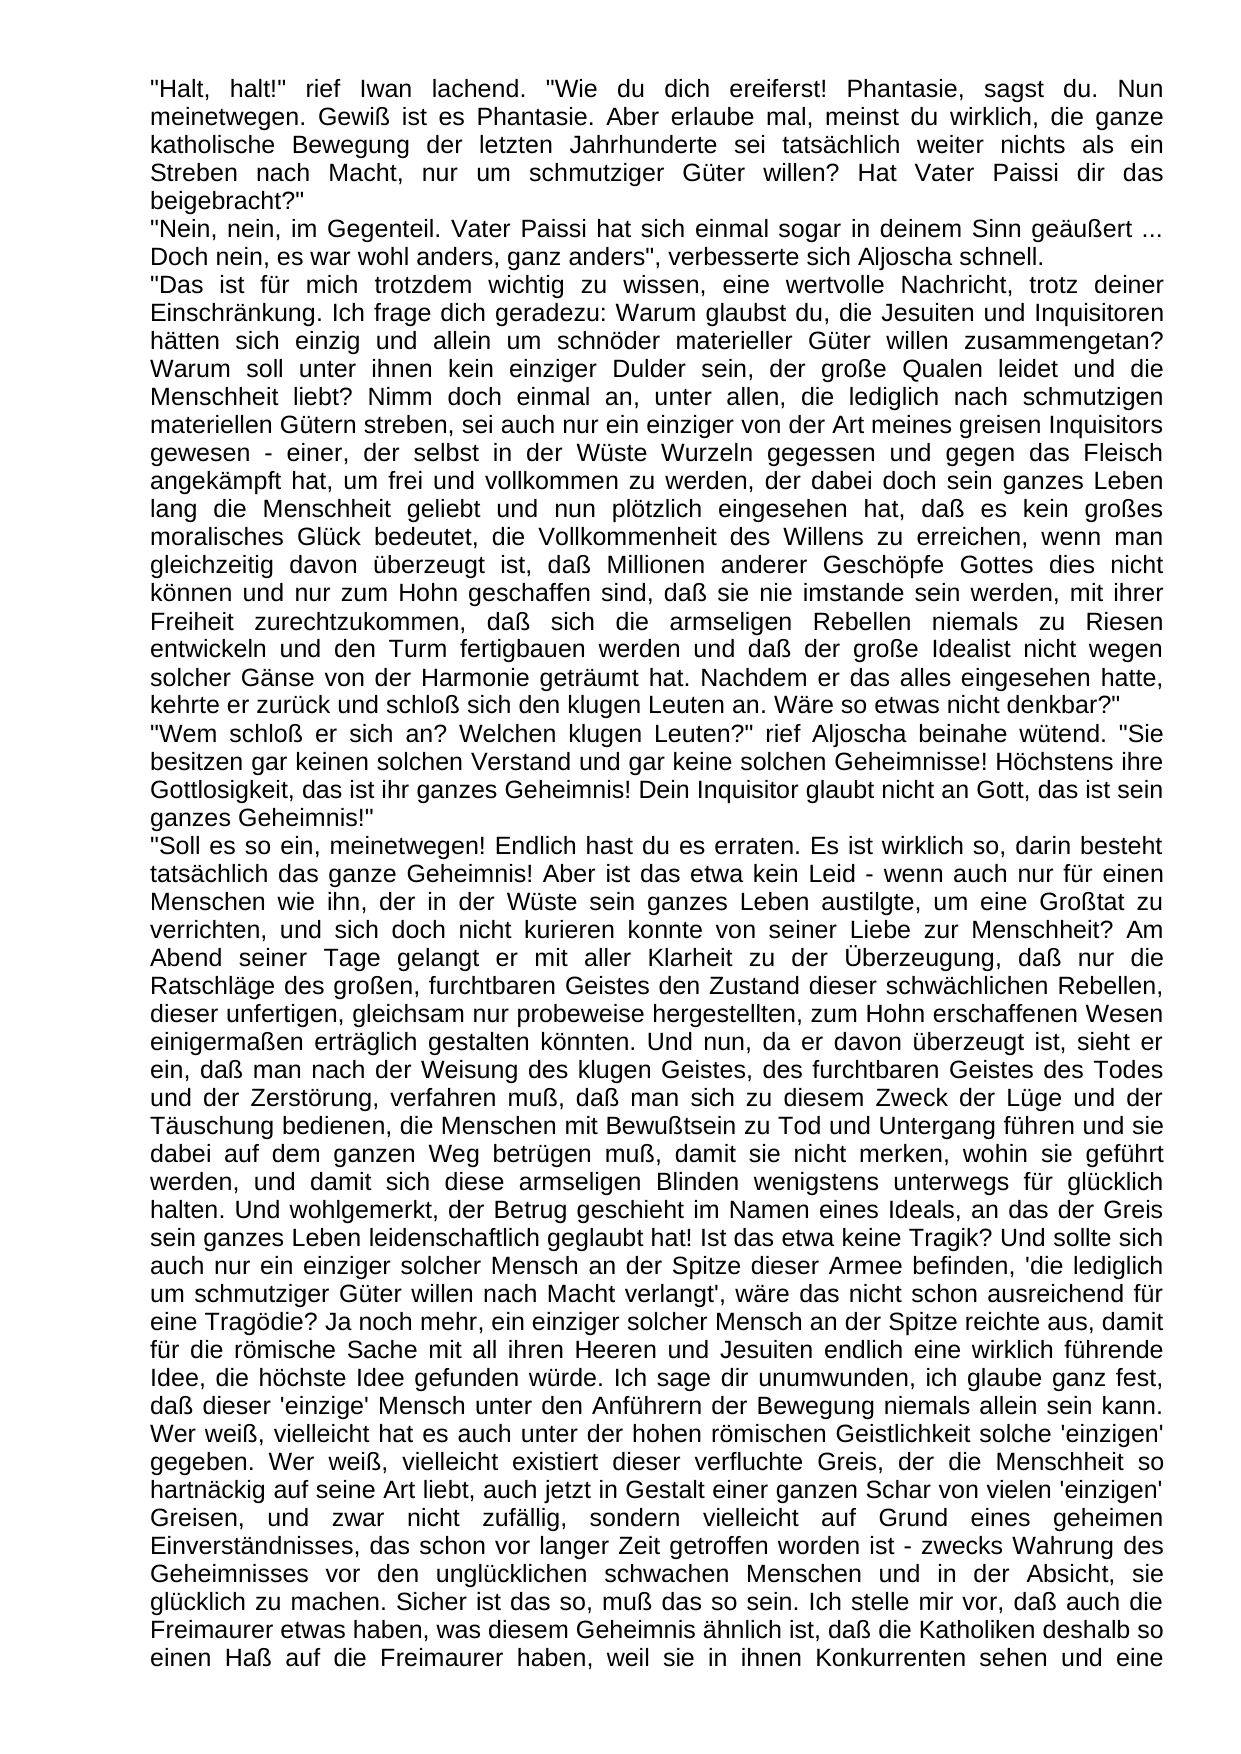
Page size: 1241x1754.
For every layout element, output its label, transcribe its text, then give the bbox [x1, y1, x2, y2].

text "Wem schloß er sich an? Welchen klugen Leuten?" rief Aljoscha beinahe wütend. "Sie besitzen gar keinen solchen Verstand und gar keine solchen Geheimnisse! Höchstens ihre Gottlosigkeit, das ist ihr ganzes Geheimnis! Dein Inquisitor glaubt nicht an Gott, das ist sein ganzes Geheimnis!" [150, 719, 1166, 832]
text "Nein, nein, im Gegenteil. Vater Paissi hat sich einmal sogar in deinem Sinn geäußert ... Doch nein, es war wohl anders, ganz anders", verbesserte sich Aljoscha schnell. [150, 215, 1166, 271]
text "Halt, halt!" rief Iwan lachend. "Wie du dich ereiferst! Phantasie, sagst du. Nun meinetwegen. Gewiß ist es Phantasie. Aber erlaube mal, meinst du wirklich, die ganze katholische Bewegung der letzten Jahrhunderte sei tatsächlich weiter nichts als ein Streben nach Macht, nur um schmutziger Güter willen? Hat Vater Paissi dir das beigebracht?" [150, 75, 1166, 215]
text "Soll es so ein, meinetwegen! Endlich hast du es erraten. Es ist wirklich so, darin besteht tatsächlich das ganze Geheimnis! Aber ist das etwa kein Leid - wenn auch nur für einen Menschen wie ihn, der in der Wüste sein ganzes Leben austilgte, um eine Großtat zu verrichten, und sich doch nicht kurieren konnte von seiner Liebe zur Menschheit? Am Abend seiner Tage gelangt er mit aller Klarheit zu der Überzeugung, daß nur die Ratschläge des großen, furchtbaren Geistes den Zustand dieser schwächlichen Rebellen, dieser unfertigen, gleichsam nur probeweise hergestellten, zum Hohn erschaffenen Wesen einigermaßen erträglich gestalten könnten. Und nun, da er davon überzeugt ist, sieht er ein, daß man nach der Weisung des klugen Geistes, des furchtbaren Geistes des Todes und der Zerstörung, verfahren muß, daß man sich zu diesem Zweck der Lüge und der Täuschung bedienen, die Menschen mit Bewußtsein zu Tod und Untergang führen und sie dabei auf dem ganzen Weg betrügen muß, damit sie nicht merken, wohin sie geführt werden, und damit sich diese armseligen Blinden wenigstens unterwegs für glücklich halten. Und wohlgemerkt, der Betrug geschieht im Namen eines Ideals, an das der Greis sein ganzes Leben leidenschaftlich geglaubt hat! Ist das etwa keine Tragik? Und sollte sich auch nur ein einziger solcher Mensch an der Spitze dieser Armee befinden, 'die lediglich um schmutziger Güter willen nach Macht verlangt', wäre das nicht schon ausreichend für eine Tragödie? Ja noch mehr, ein einziger solcher Mensch an der Spitze reichte aus, damit für die römische Sache mit all ihren Heeren und Jesuiten endlich eine wirklich führende Idee, die höchste Idee gefunden würde. Ich sage dir unumwunden, ich glaube ganz fest, daß dieser 'einzige' Mensch unter den Anführern der Bewegung niemals allein sein kann. Wer weiß, vielleicht hat es auch unter der hohen römischen Geistlichkeit solche 'einzigen' gegeben. Wer weiß, vielleicht existiert dieser verfluchte Greis, der die Menschheit so hartnäckig auf seine Art liebt, auch jetzt in Gestalt einer ganzen Schar von vielen 'einzigen' Greisen, und zwar nicht zufällig, sondern vielleicht auf Grund eines geheimen Einverständnisses, das schon vor langer Zeit getroffen worden ist - zwecks Wahrung des Geheimnisses vor den unglücklichen schwachen Menschen und in der Absicht, sie glücklich zu machen. Sicher ist das so, muß das so sein. Ich stelle mir vor, daß auch die Freimaurer etwas haben, was diesem Geheimnis ähnlich ist, daß die Katholiken deshalb so einen Haß auf die Freimaurer haben, weil sie in ihnen Konkurrenten sehen und eine [150, 832, 1166, 1672]
text "Das ist für mich trotzdem wichtig zu wissen, eine wertvolle Nachricht, trotz deiner Einschränkung. Ich frage dich geradezu: Warum glaubst du, die Jesuiten und Inquisitoren hätten sich einzig und allein um schnöder materieller Güter willen zusammengetan? Warum soll unter ihnen kein einziger Dulder sein, der große Qualen leidet und die Menschheit liebt? Nimm doch einmal an, unter allen, die lediglich nach schmutzigen materiellen Gütern streben, sei auch nur ein einziger von der Art meines greisen Inquisitors gewesen - einer, der selbst in der Wüste Wurzeln gegessen und gegen das Fleisch angekämpft hat, um frei und vollkommen zu werden, der dabei doch sein ganzes Leben lang die Menschheit geliebt und nun plötzlich eingesehen hat, daß es kein großes moralisches Glück bedeutet, die Vollkommenheit des Willens zu erreichen, wenn man gleichzeitig davon überzeugt ist, daß Millionen anderer Geschöpfe Gottes dies nicht können und nur zum Hohn geschaffen sind, daß sie nie imstande sein werden, mit ihrer Freiheit zurechtzukommen, daß sich die armseligen Rebellen niemals zu Riesen entwickeln und den Turm fertigbauen werden und daß der große Idealist nicht wegen solcher Gänse von der Harmonie geträumt hat. Nachdem er das alles eingesehen hatte, kehrte er zurück und schloß sich den klugen Leuten an. Wäre so etwas nicht denkbar?" [150, 271, 1166, 719]
